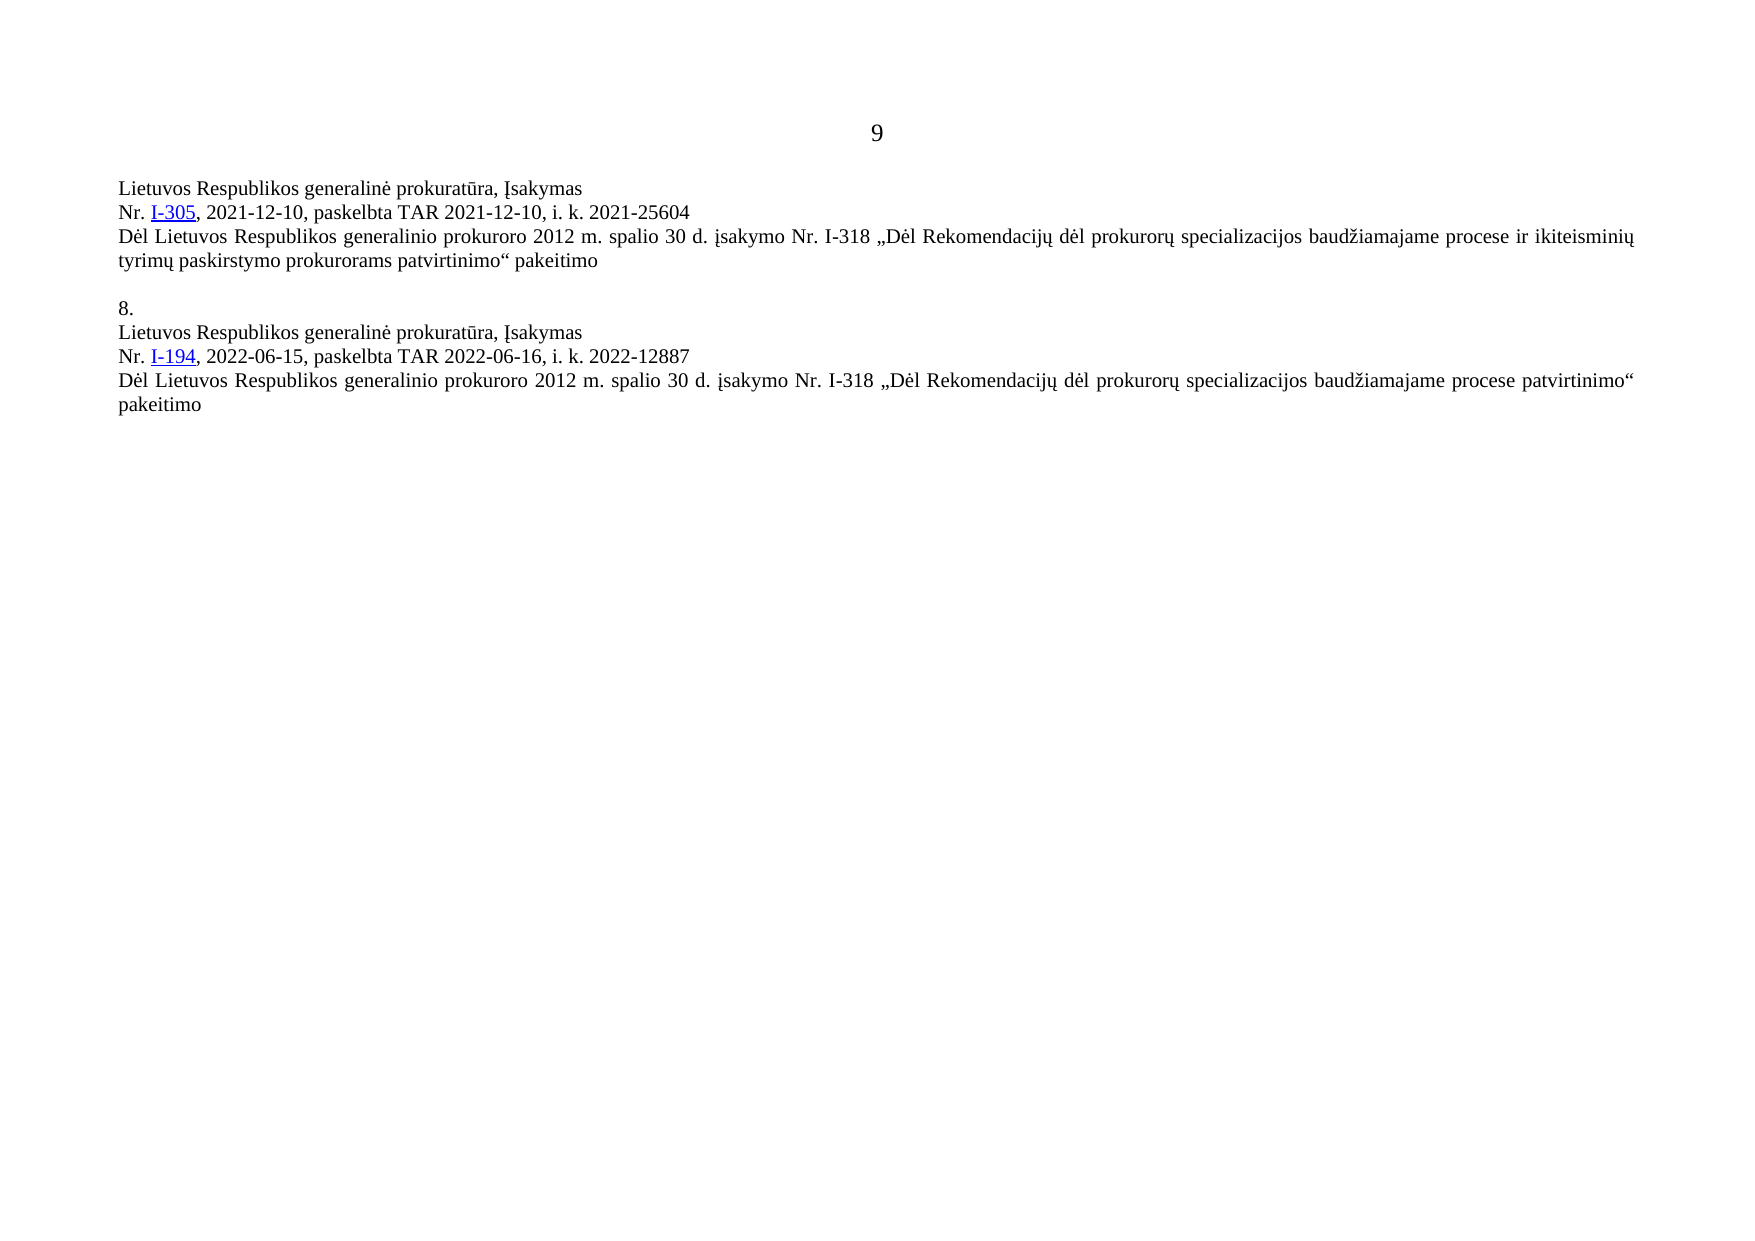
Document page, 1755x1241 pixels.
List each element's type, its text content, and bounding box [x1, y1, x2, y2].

text Dėl Lietuvos Respublikos generalinio prokuroro 2012 m. spalio 30 d. įsakymo Nr. I-318 „Dėl Rekomendacijų dėl prokurorų specializacijos baudžiamajame procese patvirtinimo“ pakeitimo [118, 368, 1636, 416]
text 8. [118, 296, 1636, 320]
text Lietuvos Respublikos generalinė prokuratūra, Įsakymas [118, 176, 1636, 200]
text Dėl Lietuvos Respublikos generalinio prokuroro 2012 m. spalio 30 d. įsakymo Nr. I-318 „Dėl Rekomendacijų dėl prokurorų specializacijos baudžiamajame procese ir ikiteisminių tyrimų paskirstymo prokurorams patvirtinimo“ pakeitimo [118, 224, 1636, 272]
text Nr. I-194, 2022-06-15, paskelbta TAR 2022-06-16, i. k. 2022-12887 [118, 344, 1636, 368]
text Lietuvos Respublikos generalinė prokuratūra, Įsakymas [118, 320, 1636, 344]
text Nr. I-305, 2021-12-10, paskelbta TAR 2021-12-10, i. k. 2021-25604 [118, 200, 1636, 224]
